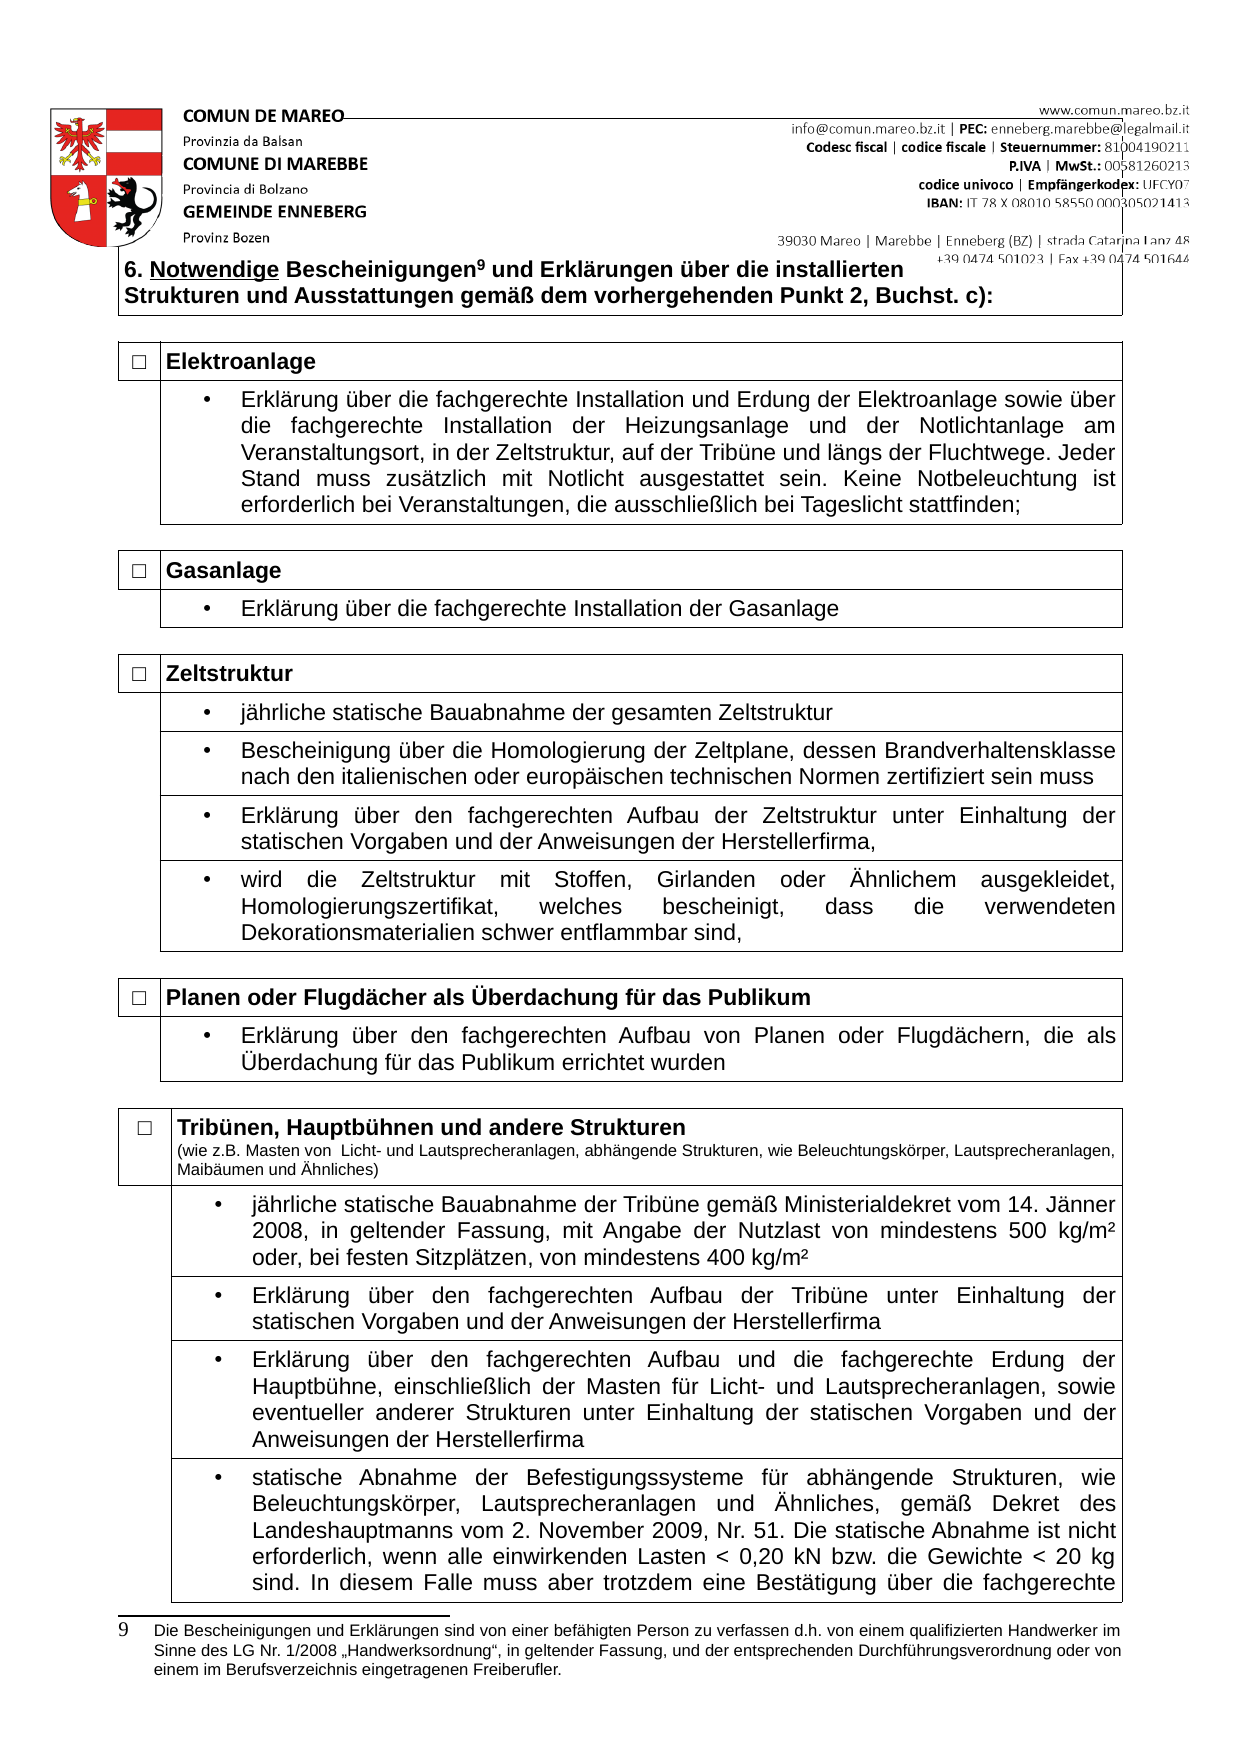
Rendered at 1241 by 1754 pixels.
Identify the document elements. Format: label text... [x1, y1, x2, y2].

table_header 6. Notwendige Bescheinigungen und Erklärungen über die installierten Strukturen und Ausstattungen gemäß dem vorhergehenden Punkt 2, Buchst. c): [119, 247, 1122, 314]
table_header [283, 136, 1122, 141]
table_header [163, 190, 1122, 197]
table_header Zeltstruktur [161, 655, 1122, 692]
table_header Elektroanlage [161, 343, 1122, 380]
table_cell jährliche statische Bauabnahme der gesamten Zeltstruktur [161, 693, 1122, 731]
table_header □ [119, 343, 160, 380]
table_cell [118, 1276, 171, 1340]
table_header Tribünen, Hauptbühnen und andere Strukturen (wie z.B. Masten von Licht- und Lautsprecheranlagen, abhängende Strukturen, wie Beleuchtungskörper, Lautsprecheranlagen, Maibäumen und Ähnliches) [172, 1109, 1122, 1184]
table_cell Erklärung über den fachgerechten Aufbau der Zeltstruktur unter Einhaltung der statischen Vorgaben und der Anweisungen der Herstellerfirma, [161, 796, 1122, 860]
table_header Planen oder Flugdächer als Überdachung für das Publikum [161, 979, 1122, 1016]
table_header □ [119, 979, 160, 1016]
table_cell jährliche statische Bauabnahme der Tribüne gemäß Ministerialdekret vom 14. Jänner 2008, in geltender Fassung, mit Angabe der Nutzlast von mindestens 500 kg/m² oder, bei festen Sitzplätzen, von mindestens 400 kg/m² [172, 1186, 1122, 1276]
table_header □ [119, 655, 160, 692]
table_cell Bescheinigung über die Homologierung der Zeltplane, dessen Brandverhaltensklasse nach den italienischen oder europäischen technischen Normen zertifiziert sein muss [161, 732, 1122, 795]
table_cell [118, 381, 160, 523]
table_cell Erklärung über den fachgerechten Aufbau der Tribüne unter Einhaltung der statischen Vorgaben und der Anweisungen der Herstellerfirma [172, 1277, 1122, 1340]
table_header □ [119, 1109, 171, 1184]
table_header [151, 208, 1122, 233]
table_header Gasanlage [161, 551, 1122, 589]
table_cell [118, 795, 160, 860]
table_cell [118, 860, 160, 951]
table_cell [118, 731, 160, 795]
table_cell Erklärung über den fachgerechten Aufbau und die fachgerechte Erdung der Hauptbühne, einschließlich der Masten für Licht- und Lautsprecheranlagen, sowie eventueller anderer Strukturen unter Einhaltung der statischen Vorgaben und der Anweisungen der Herstellerfirma [172, 1341, 1122, 1458]
table_cell [118, 1458, 171, 1601]
table_cell statische Abnahme der Befestigungssysteme für abhängende Strukturen, wie Beleuchtungskörper, Lautsprecheranlagen und Ähnliches, gemäß Dekret des Landeshauptmanns vom 2. November 2009, Nr. 51. Die statische Abnahme ist nicht erforderlich, wenn alle einwirkenden Lasten < 0,20 kN bzw. die Gewichte < 20 kg sind. In diesem Falle muss aber trotzdem eine Bestätigung über die fachgerechte [172, 1459, 1122, 1601]
table_cell Erklärung über die fachgerechte Installation der Gasanlage [161, 590, 1122, 627]
table_cell wird die Zeltstruktur mit Stoffen, Girlanden oder Ähnlichem ausgekleidet, Homologierungszertifikat, welches bescheinigt, dass die verwendeten Dekorationsmaterialien schwer entflammbar sind, [161, 861, 1122, 951]
table_cell [118, 590, 160, 627]
table_cell [118, 693, 160, 731]
table_cell [118, 1186, 171, 1276]
table_header [163, 171, 1122, 178]
table_cell [118, 1340, 171, 1458]
table_cell Erklärung über die fachgerechte Installation und Erdung der Elektroanlage sowie über die fachgerechte Installation der Heizungsanlage und der Notlichtanlage am Veranstaltungsort, in der Zeltstruktur, auf der Tribüne und längs der Fluchtwege. Jeder Stand muss zusätzlich mit Notlicht ausgestattet sein. Keine Notbeleuchtung ist erforderlich bei Veranstaltungen, die ausschließlich bei Tageslicht stattfinden; [161, 381, 1122, 523]
table_header □ [119, 551, 160, 589]
table_cell Erklärung über den fachgerechten Aufbau von Planen oder Flugdächern, die als Überdachung für das Publikum errichtet wurden [161, 1017, 1122, 1081]
table_cell [118, 1017, 160, 1081]
table_header [244, 152, 1122, 159]
